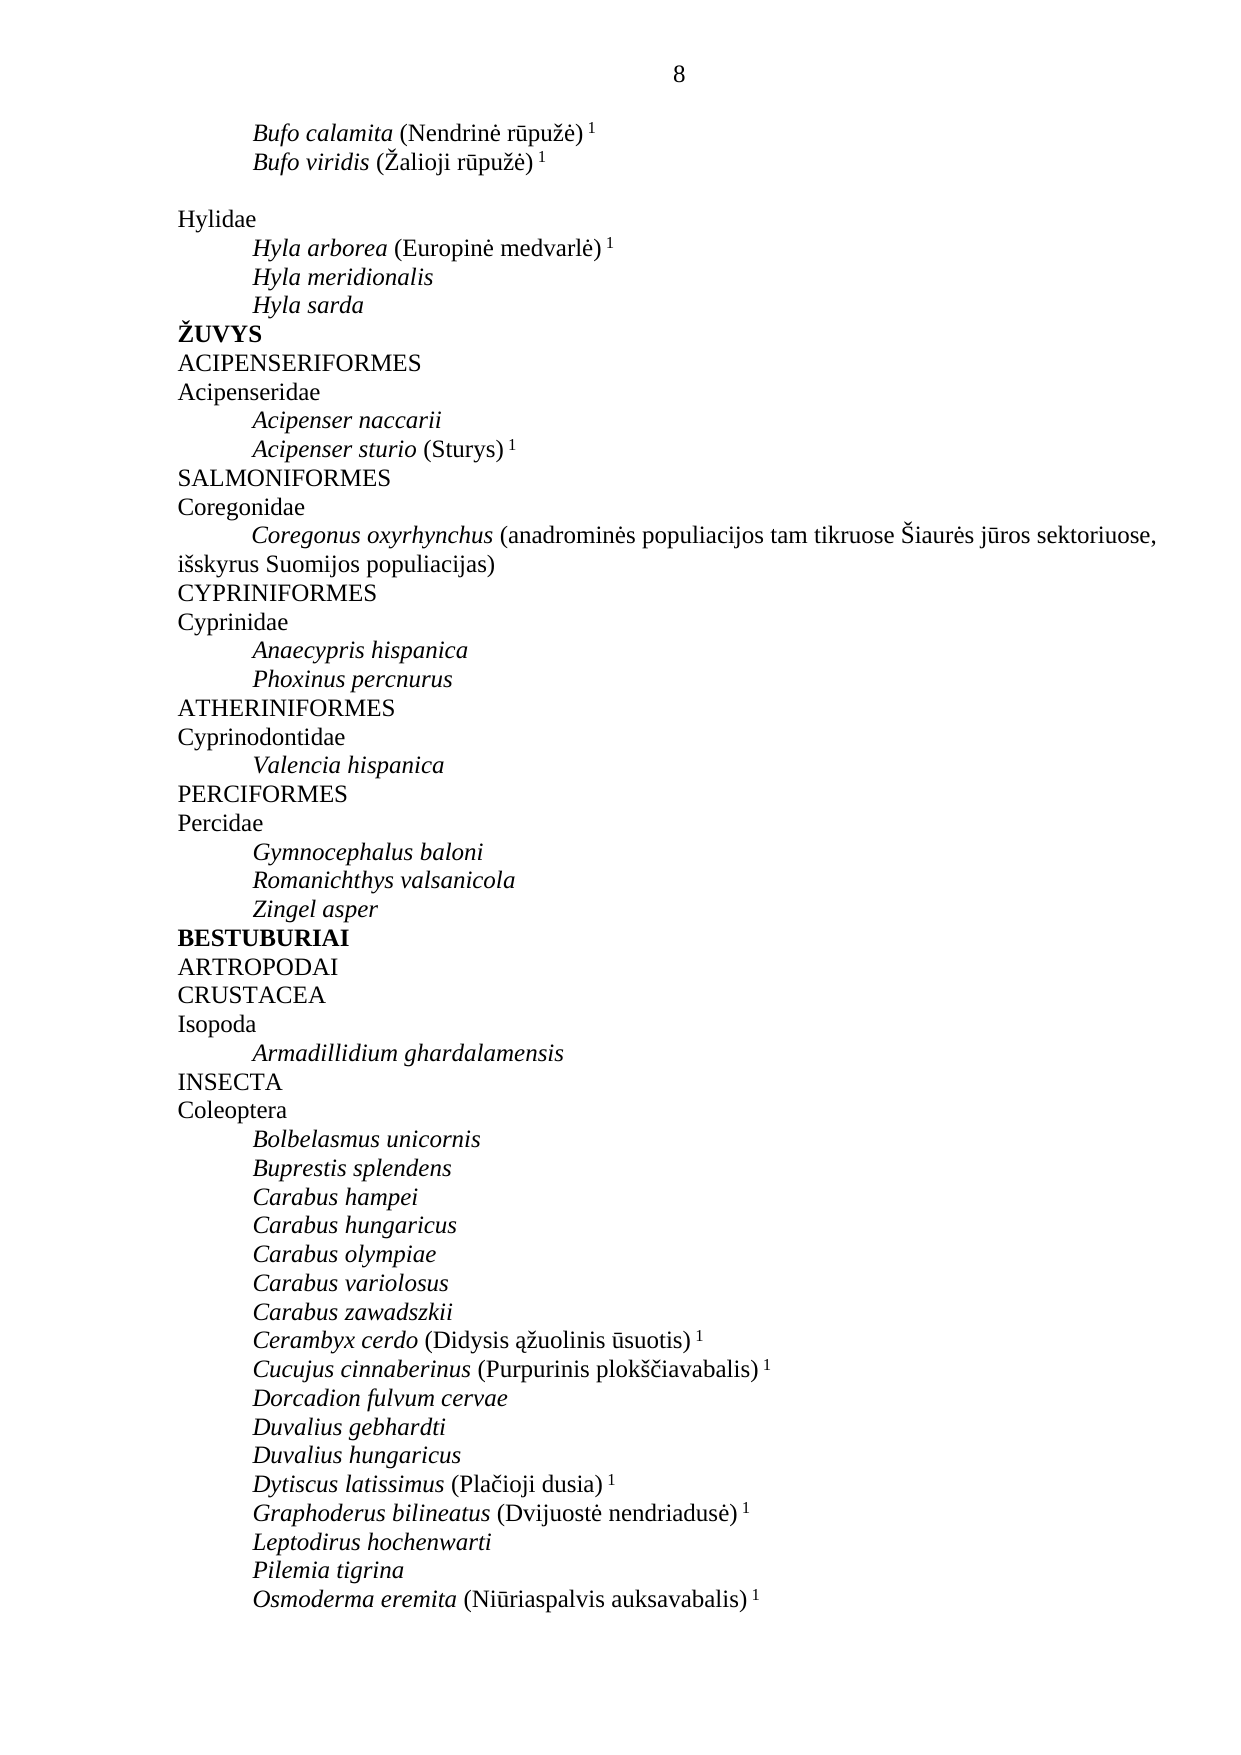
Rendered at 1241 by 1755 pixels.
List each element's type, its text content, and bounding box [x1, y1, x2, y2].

text Coregonus oxyrhynchus (anadrominės populiacijos tam tikruose Šiaurės jūros sektoriuose, [177, 521, 1181, 549]
text išskyrus Suomijos populiacijas) [177, 549, 1181, 578]
text Coregonidae [177, 492, 1181, 521]
text Acipenser naccarii [177, 406, 1181, 434]
text Carabus variolosus [177, 1268, 1181, 1297]
text Carabus hampei [177, 1182, 1181, 1211]
text CRUSTACEA [177, 981, 1181, 1009]
text INSECTA [177, 1067, 1181, 1096]
text SALMONIFORMES [177, 463, 1181, 492]
text PERCIFORMES [177, 779, 1181, 808]
text ŽUVYS [177, 319, 1181, 348]
text Romanichthys valsanicola [177, 866, 1181, 894]
text Leptodirus hochenwarti [177, 1527, 1181, 1556]
text Valencia hispanica [177, 751, 1181, 779]
text Bolbelasmus unicornis [177, 1124, 1181, 1153]
text Dorcadion fulvum cervae [177, 1383, 1181, 1412]
text Phoxinus percnurus [177, 664, 1181, 693]
text Bufo viridis (Žalioji rūpužė) 1 [177, 147, 1181, 176]
text CYPRINIFORMES [177, 578, 1181, 607]
text ACIPENSERIFORMES [177, 348, 1181, 377]
text Cerambyx cerdo (Didysis ąžuolinis ūsuotis) 1 [177, 1326, 1181, 1354]
text Carabus zawadszkii [177, 1297, 1181, 1326]
text Percidae [177, 808, 1181, 837]
text Bufo calamita (Nendrinė rūpužė) 1 [177, 118, 1181, 147]
text Osmoderma eremita (Niūriaspalvis auksavabalis) 1 [177, 1584, 1181, 1613]
text Duvalius gebhardti [177, 1412, 1181, 1441]
text Cyprinodontidae [177, 722, 1181, 751]
text Carabus hungaricus [177, 1211, 1181, 1239]
text Graphoderus bilineatus (Dvijuostė nendriadusė) 1 [177, 1498, 1181, 1527]
text ARTROPODAI [177, 952, 1181, 981]
text Isopoda [177, 1009, 1181, 1038]
text Acipenser sturio (Sturys) 1 [177, 434, 1181, 463]
text Pilemia tigrina [177, 1556, 1181, 1584]
text Hyla sarda [177, 291, 1181, 319]
text Zingel asper [177, 894, 1181, 923]
text Anaecypris hispanica [177, 636, 1181, 664]
text Gymnocephalus baloni [177, 837, 1181, 866]
text Coleoptera [177, 1096, 1181, 1124]
text BESTUBURIAI [177, 923, 1181, 952]
text Dytiscus latissimus (Plačioji dusia) 1 [177, 1469, 1181, 1498]
text Hylidae [177, 204, 1181, 233]
text Armadillidium ghardalamensis [177, 1038, 1181, 1067]
text Carabus olympiae [177, 1239, 1181, 1268]
text Acipenseridae [177, 377, 1181, 406]
text Duvalius hungaricus [177, 1441, 1181, 1469]
text Buprestis splendens [177, 1153, 1181, 1182]
text Hyla meridionalis [177, 262, 1181, 291]
text Cucujus cinnaberinus (Purpurinis plokščiavabalis) 1 [177, 1354, 1181, 1383]
text Cyprinidae [177, 607, 1181, 636]
text Hyla arborea (Europinė medvarlė) 1 [177, 233, 1181, 262]
text ATHERINIFORMES [177, 693, 1181, 722]
